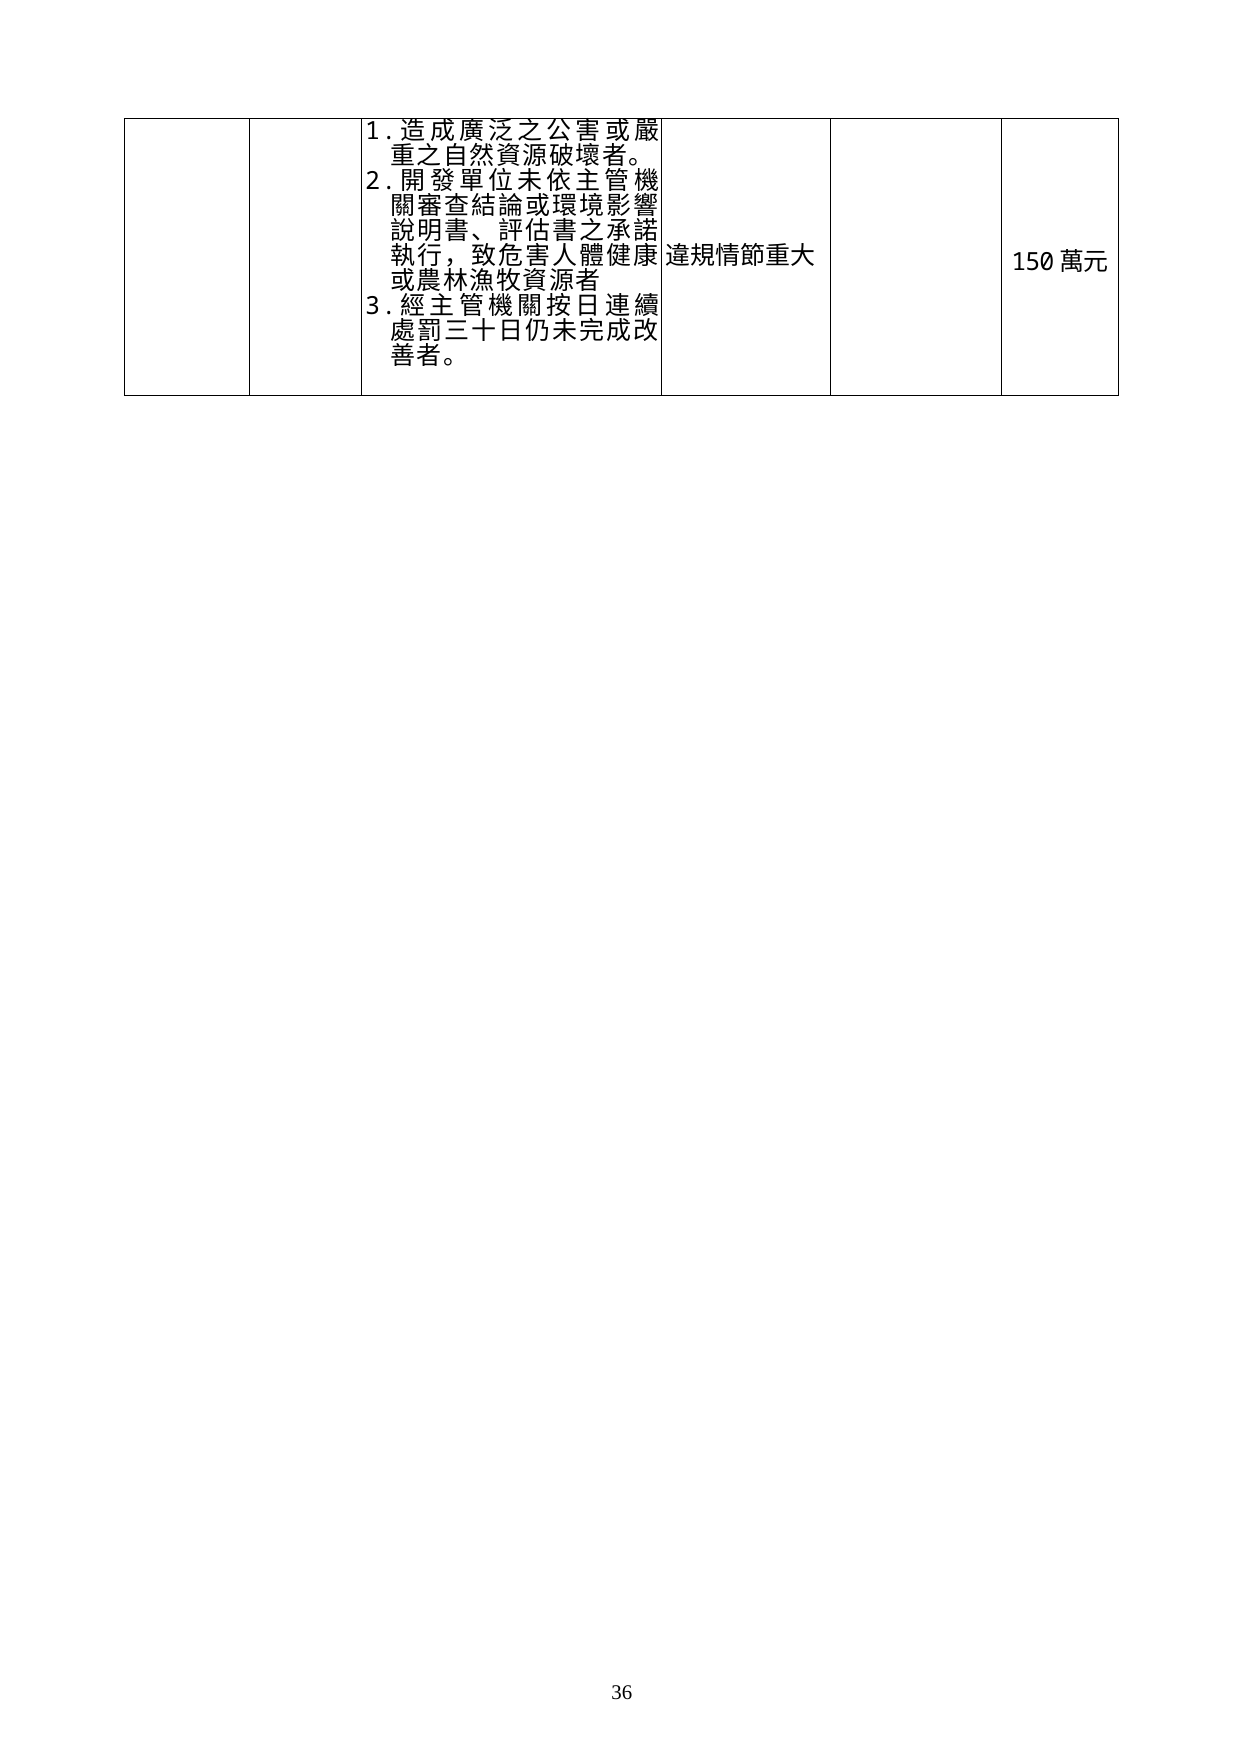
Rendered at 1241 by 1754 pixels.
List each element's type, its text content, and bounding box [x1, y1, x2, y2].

table_cell 150萬元 [1002, 119, 1118, 395]
table_cell 違規情節重大 [662, 119, 830, 395]
table_cell 1.造成廣泛之公害或嚴重之自然資源破壞者。 2.開發單位未依主管機關審查結論或環境影響說明書、評估書之承諾執行，致危害人體健康或農林漁牧資源者 3.經主管機關按日連續處罰三十日仍未完成改善者。 [362, 119, 661, 395]
table_cell [250, 119, 361, 395]
table_cell [125, 119, 249, 395]
table_cell [831, 119, 1001, 395]
